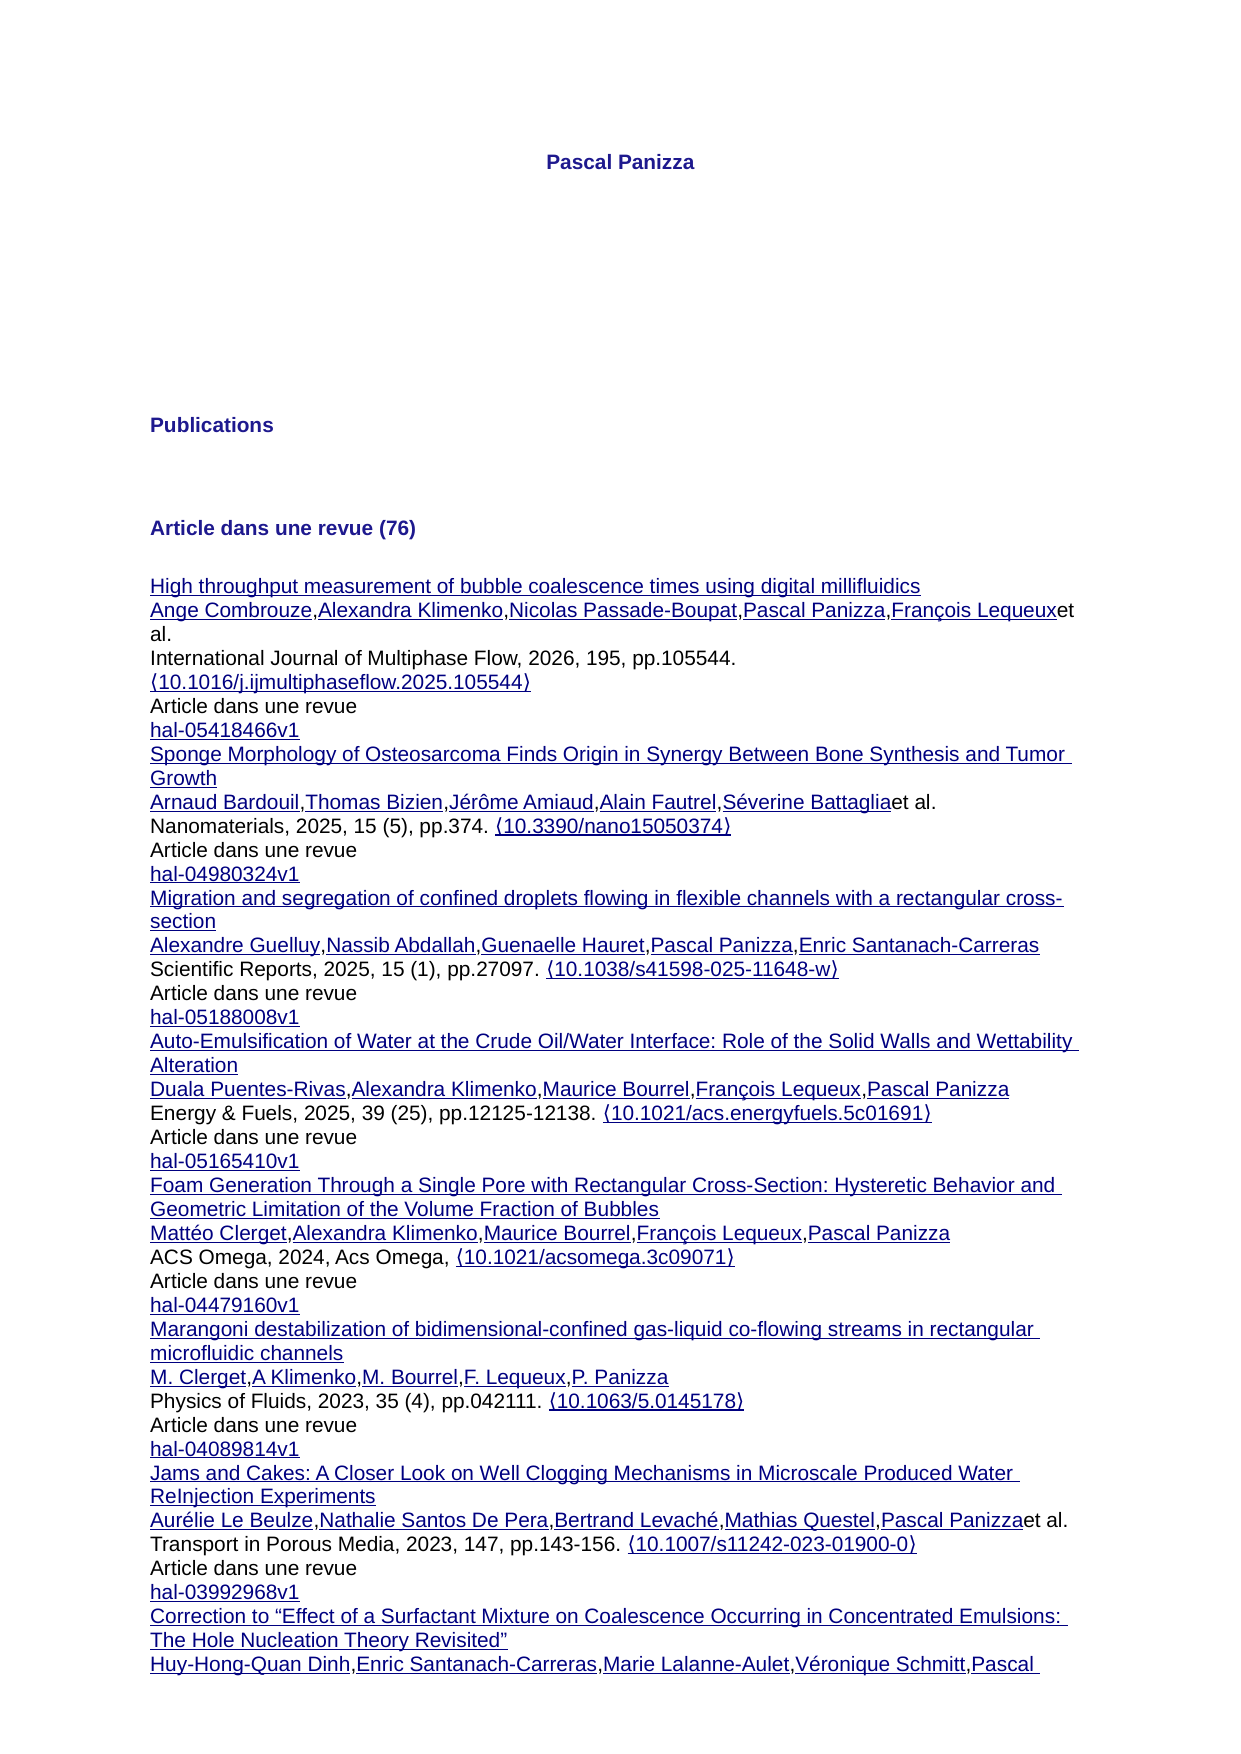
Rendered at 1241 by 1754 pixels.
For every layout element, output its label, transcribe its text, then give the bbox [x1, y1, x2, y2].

table_cell Foam Generation Through a Single Pore with Rectangular Cross-Section: Hysteretic Behavior and Geometric Limitation of the Volume Fraction of Bubbles Mattéo Clerget,Alexandra Klimenko,Maurice Bourrel,François Lequeux,Pascal Panizza ACS Omega, 2024, Acs Omega, ⟨10.1021/acsomega.3c09071⟩ Article dans une revue hal-04479160v1 [150, 1173, 1090, 1317]
table_cell Migration and segregation of confined droplets flowing in flexible channels with a rectangular cross-section Alexandre Guelluy,Nassib Abdallah,Guenaelle Hauret,Pascal Panizza,Enric Santanach-Carreras Scientific Reports, 2025, 15 (1), pp.27097. ⟨10.1038/s41598-025-11648-w⟩ Article dans une revue hal-05188008v1 [150, 885, 1090, 1029]
table_cell Auto-Emulsification of Water at the Crude Oil/Water Interface: Role of the Solid Walls and Wettability Alteration Duala Puentes-Rivas,Alexandra Klimenko,Maurice Bourrel,François Lequeux,Pascal Panizza Energy & Fuels, 2025, 39 (25), pp.12125-12138. ⟨10.1021/acs.energyfuels.5c01691⟩ Article dans une revue hal-05165410v1 [150, 1029, 1090, 1173]
subtitle Publications [150, 412, 1090, 436]
subtitle Article dans une revue (76) [150, 516, 1090, 539]
table_header High throughput measurement of bubble coalescence times using digital millifluidics Ange Combrouze,Alexandra Klimenko,Nicolas Passade-Boupat,Pascal Panizza,François Lequeuxet al. International Journal of Multiphase Flow, 2026, 195, pp.105544. ⟨10.1016/j.ijmultiphaseflow.2025.105544⟩ Article dans une revue hal-05418466v1 [150, 574, 1090, 742]
table_cell Sponge Morphology of Osteosarcoma Finds Origin in Synergy Between Bone Synthesis and Tumor Growth Arnaud Bardouil,Thomas Bizien,Jérôme Amiaud,Alain Fautrel,Séverine Battagliaet al. Nanomaterials, 2025, 15 (5), pp.374. ⟨10.3390/nano15050374⟩ Article dans une revue hal-04980324v1 [150, 742, 1090, 885]
table_cell Correction to “Effect of a Surfactant Mixture on Coalescence Occurring in Concentrated Emulsions: The Hole Nucleation Theory Revisited” Huy-Hong-Quan Dinh,Enric Santanach-Carreras,Marie Lalanne-Aulet,Véronique Schmitt,Pascal [150, 1604, 1090, 1676]
table_cell Jams and Cakes: A Closer Look on Well Clogging Mechanisms in Microscale Produced Water ReInjection Experiments Aurélie Le Beulze,Nathalie Santos De Pera,Bertrand Levaché,Mathias Questel,Pascal Panizzaet al. Transport in Porous Media, 2023, 147, pp.143-156. ⟨10.1007/s11242-023-01900-0⟩ Article dans une revue hal-03992968v1 [150, 1460, 1090, 1604]
table_cell Marangoni destabilization of bidimensional-confined gas-liquid co-flowing streams in rectangular microfluidic channels M. Clerget,A Klimenko,M. Bourrel,F. Lequeux,P. Panizza Physics of Fluids, 2023, 35 (4), pp.042111. ⟨10.1063/5.0145178⟩ Article dans une revue hal-04089814v1 [150, 1317, 1090, 1460]
subtitle Pascal Panizza [150, 150, 1090, 174]
